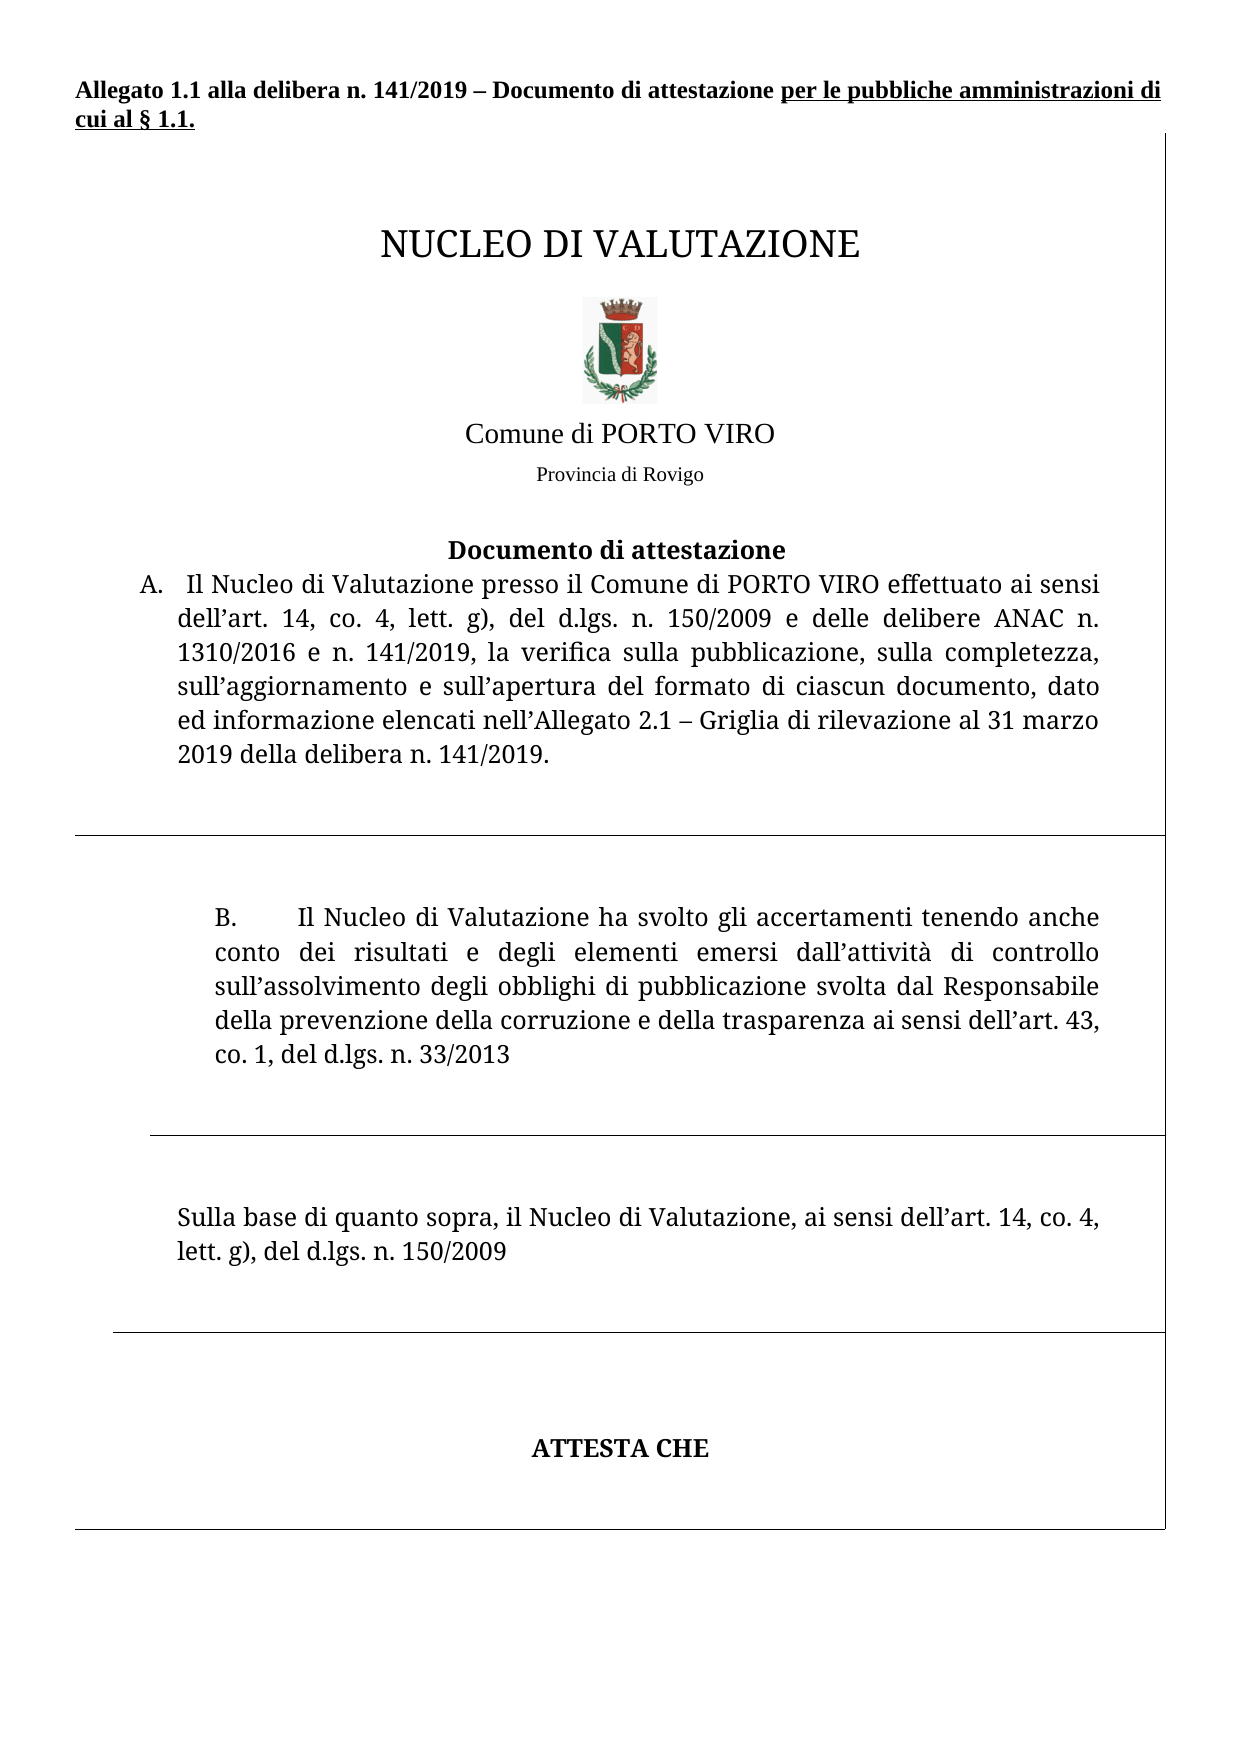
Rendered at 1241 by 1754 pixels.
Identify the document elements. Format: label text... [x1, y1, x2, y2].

text NUCLEO DI VALUTAZIONE [75, 230, 1165, 264]
text Allegato 1.1 alla delibera n. 141/2019 – Documento di attestazione per le pubbliche amministrazioni di cui al § 1.1. [75, 75, 1165, 132]
text Provincia di Rovigo [75, 397, 1165, 486]
list Il Nucleo di Valutazione ha svolto gli accertamenti tenendo anche conto dei risultati e degli elementi emersi dall’attività di controllo sull’assolvimento degli obblighi di pubblicazione svolta dal Responsabile della prevenzione della corruzione e della trasparenza ai sensi dell’art. 43, co. 1, del d.lgs. n. 33/2013 [150, 836, 1165, 1135]
text Comune di PORTO VIRO [658, 351, 1165, 397]
list Il Nucleo di Valutazione presso il Comune di PORTO VIRO effettuato ai sensi dell’art. 14, co. 4, lett. g), del d.lgs. n. 150/2009 e delle delibere ANAC n. 1310/2016 e n. 141/2019, la verifica sulla pubblicazione, sulla completezza, sull’aggiornamento e sull’apertura del formato di ciascun documento, dato ed informazione elencati nell’Allegato 2.1 – Griglia di rilevazione al 31 marzo 2019 della delibera n. 141/2019. [75, 567, 1165, 835]
text ATTESTA CHE [75, 1431, 1165, 1529]
text Sulla base di quanto sopra, il Nucleo di Valutazione, ai sensi dell’art. 14, co. 4, lett. g), del d.lgs. n. 150/2009 [112, 1135, 1165, 1332]
text Comune di PORTO VIRO [75, 351, 582, 397]
text Documento di attestazione [75, 532, 1165, 567]
